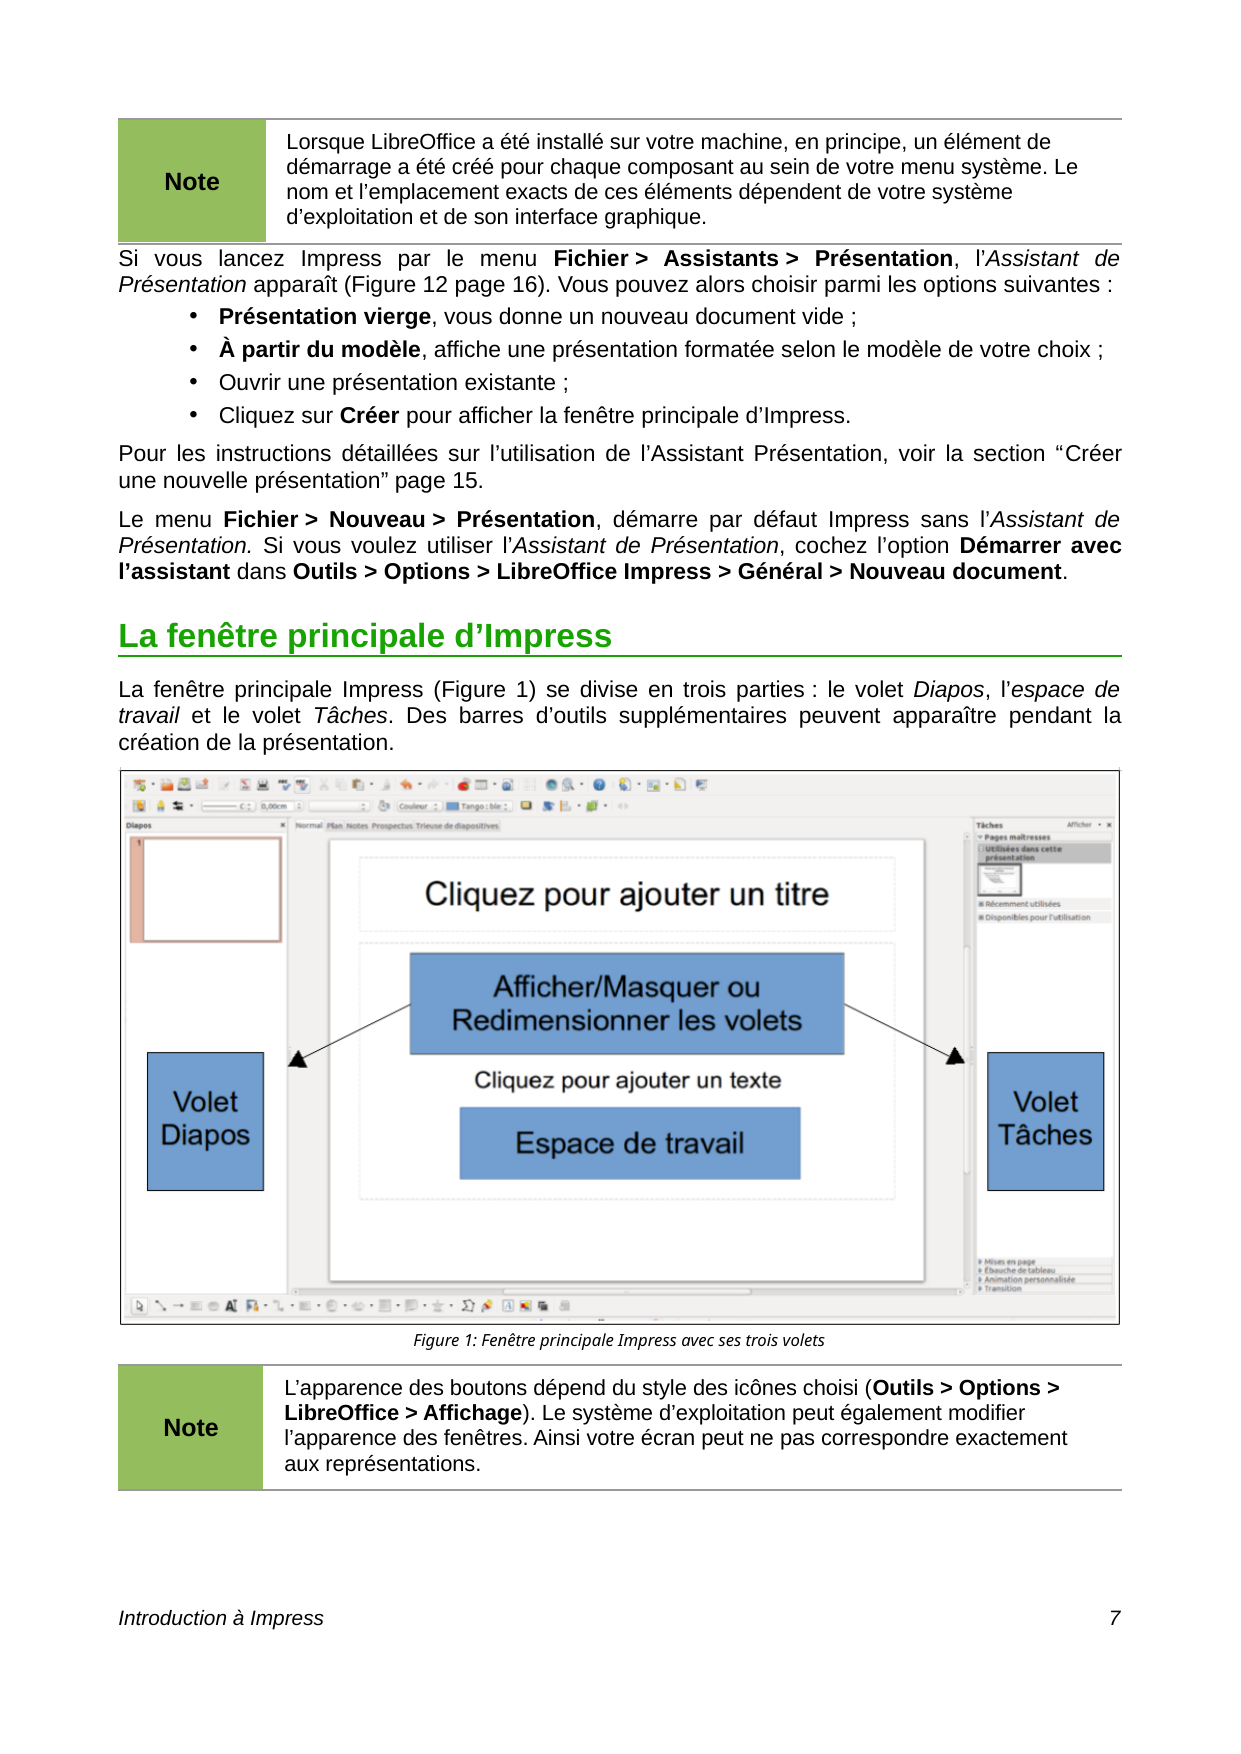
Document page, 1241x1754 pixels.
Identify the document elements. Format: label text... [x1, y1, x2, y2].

table_header Lorsque LibreOffice a été installé sur votre machine, en principe, un élément de démarrage a été créé pour chaque composant au sein de votre menu système. Le nom et l’emplacement exacts de ces éléments dépendent de votre système d’exploitation et de son interface graphique. [266, 120, 1122, 242]
table_header Note [118, 120, 266, 242]
text Le menu Fichier > Nouveau > Présentation, démarre par défaut Impress sans l’Assistant de Présentation. Si vous voulez utiliser l’Assistant de Présentation, cochez l’option Démarrer avec l’assistant dans Outils > Options > LibreOffice Impress > Général > Nouveau document. [118, 506, 1122, 584]
list Ouvrir une présentation existante ; [189, 369, 1122, 396]
list Présentation vierge, vous donne un nouveau document vide ; [189, 303, 1122, 330]
picture [118, 767, 1123, 1329]
subtitle Si vous lancez Impress par le menu Fichier > Assistants > Présentation, l’Assistant de Présentation apparaît (Figure 12 page 16). Vous pouvez alors choisir parmi les options suivantes : [118, 245, 1122, 297]
list Cliquez sur Créer pour afficher la fenêtre principale d’Impress. [189, 402, 1122, 428]
subtitle La fenêtre principale d’Impress [118, 616, 1122, 655]
table_header L’apparence des boutons dépend du style des icônes choisi (Outils > Options > LibreOffice > Affichage). Le système d’exploitation peut également modifier l’apparence des fenêtres. Ainsi votre écran peut ne pas correspondre exactement aux représentations. [264, 1366, 1122, 1489]
list À partir du modèle, affiche une présentation formatée selon le modèle de votre choix ; [189, 336, 1122, 363]
table_header Note [118, 1366, 263, 1489]
text Pour les instructions détaillées sur l’utilisation de l’Assistant Présentation, voir la section “Créer une nouvelle présentation” page 15. [118, 440, 1122, 493]
text La fenêtre principale Impress (Figure 1) se divise en trois parties : le volet Diapos, l’espace de travail et le volet Tâches. Des barres d’outils supplémentaires peuvent apparaître pendant la création de la présentation. [118, 676, 1122, 755]
text Figure 1: Fenêtre principale Impress avec ses trois volets [118, 1329, 1122, 1352]
